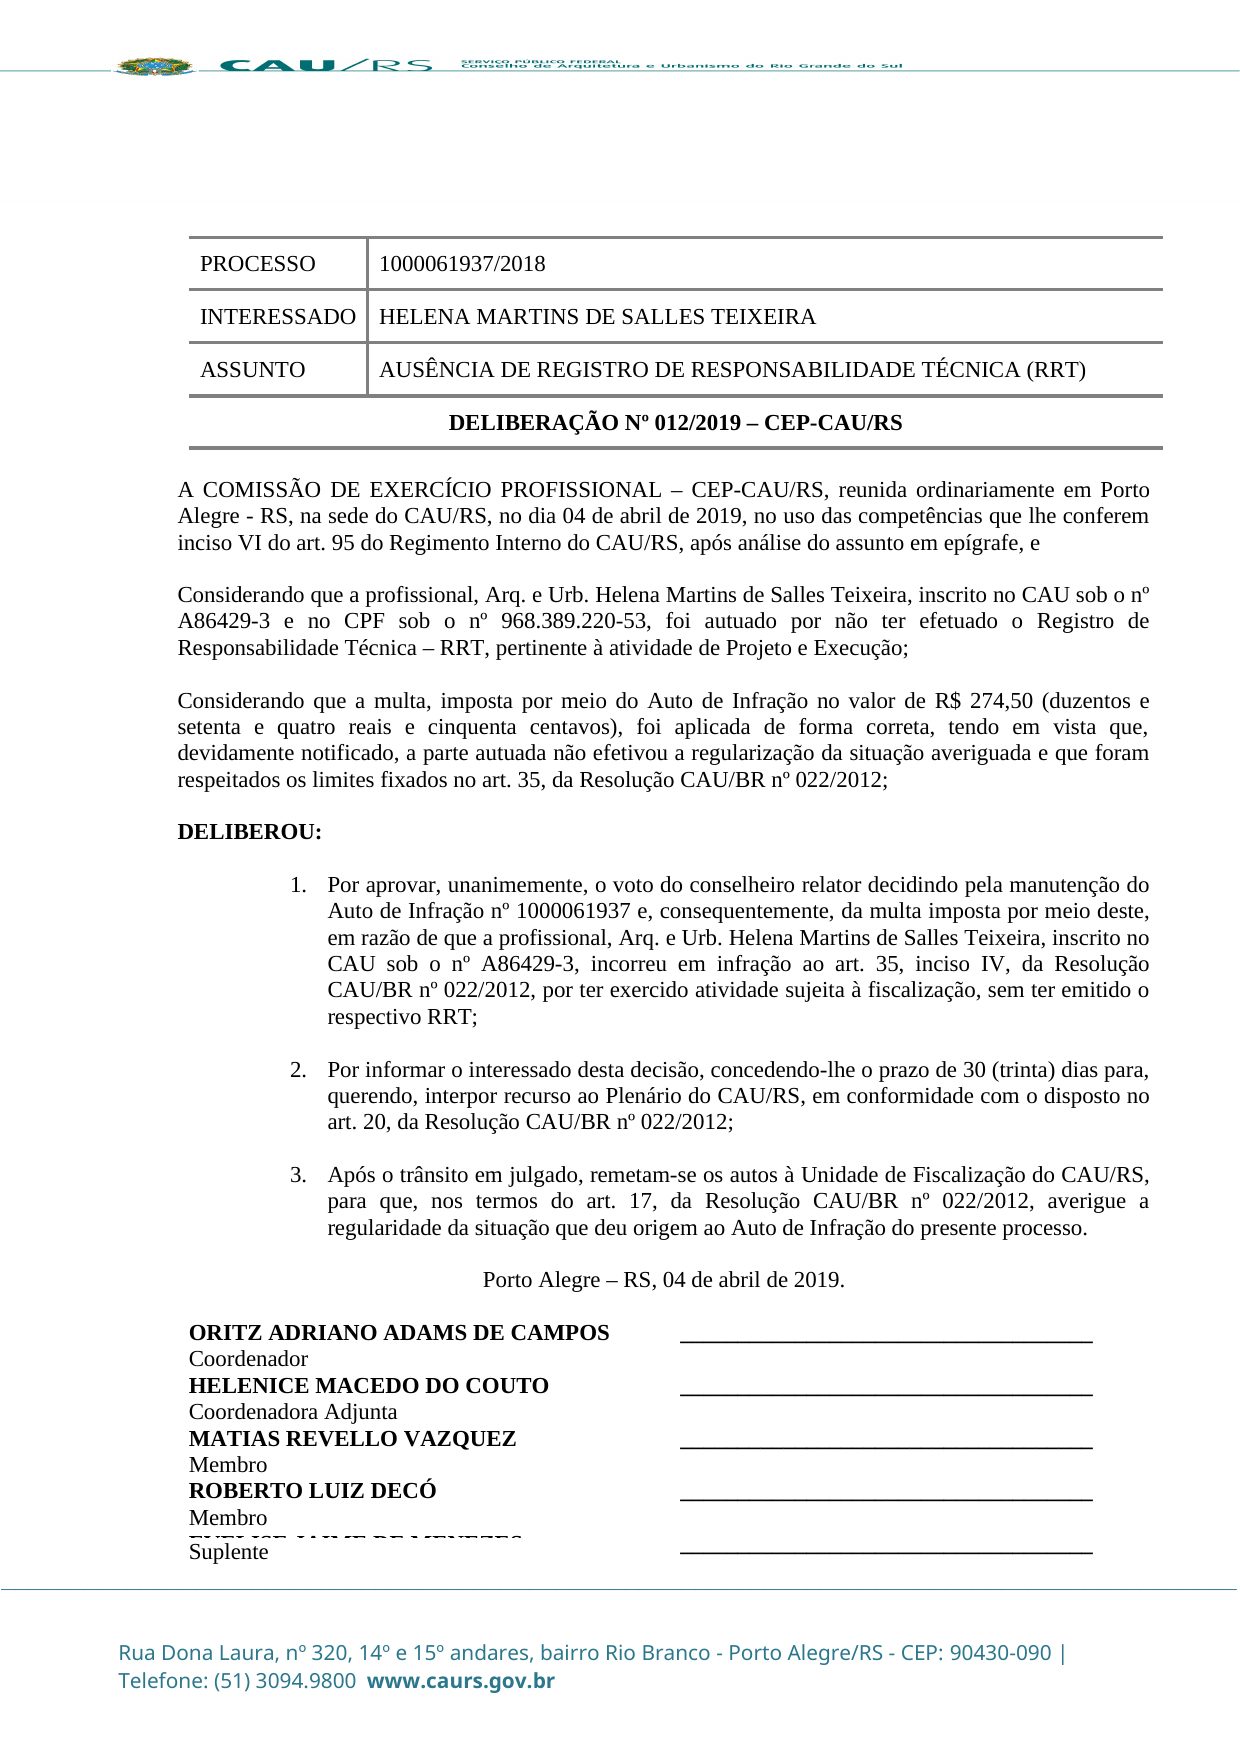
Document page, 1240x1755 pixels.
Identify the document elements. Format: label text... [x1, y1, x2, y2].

table_cell ____________________________________ [669, 1372, 1104, 1424]
text Porto Alegre – RS, 04 de abril de 2019. [177, 1266, 1151, 1293]
text Considerando que a multa, imposta por meio do Auto de Infração no valor de R$ 274,50 (duzentos e setenta e quatro reais e cinquenta centavos), foi aplicada de forma correta, tendo em vista que, devidamente notificado, a parte autuada não efetivou a regularização da situação averiguada e que foram respeitados os limites fixados no art. 35, da Resolução CAU/BR nº 022/2012; [177, 687, 1151, 792]
table_cell ____________________________________ [669, 1530, 1104, 1564]
table_cell DELIBERAÇÃO Nº 012/2019 – CEP-CAU/RS [189, 398, 1163, 446]
table_cell MATIAS REVELLO VAZQUEZ Membro [177, 1425, 669, 1477]
table_header PROCESSO [189, 239, 366, 288]
list Após o trânsito em julgado, remetam-se os autos à Unidade de Fiscalização do CAU/RS, para que, nos termos do art. 17, da Resolução CAU/BR nº 022/2012, averigue a regularidade da situação que deu origem ao Auto de Infração do presente processo. [290, 1161, 1151, 1240]
table_cell INTERESSADO [189, 291, 366, 341]
table_cell ASSUNTO [189, 344, 366, 394]
table_cell ____________________________________ [669, 1477, 1104, 1530]
text Considerando que a profissional, Arq. e Urb. Helena Martins de Salles Teixeira, inscrito no CAU sob o nº A86429-3 e no CPF sob o nº 968.389.220-53, foi autuado por não ter efetuado o Registro de Responsabilidade Técnica – RRT, pertinente à atividade de Projeto e Execução; [177, 581, 1151, 660]
table_cell ROBERTO LUIZ DECÓ Membro [177, 1477, 669, 1530]
table_header 1000061937/2018 [369, 239, 1163, 288]
table_cell ____________________________________ [669, 1425, 1104, 1477]
list Por aprovar, unanimemente, o voto do conselheiro relator decidindo pela manutenção do Auto de Infração nº 1000061937 e, consequentemente, da multa imposta por meio deste, em razão de que a profissional, Arq. e Urb. Helena Martins de Salles Teixeira, inscrito no CAU sob o nº A86429-3, incorreu em infração ao art. 35, inciso IV, da Resolução CAU/BR nº 022/2012, por ter exercido atividade sujeita à fiscalização, sem ter emitido o respectivo RRT; [290, 871, 1151, 1029]
table_cell EVELISE JAIME DE MENEZES Suplente [177, 1530, 669, 1564]
table_cell AUSÊNCIA DE REGISTRO DE RESPONSABILIDADE TÉCNICA (RRT) [369, 344, 1163, 394]
list Por informar o interessado desta decisão, concedendo-lhe o prazo de 30 (trinta) dias para, querendo, interpor recurso ao Plenário do CAU/RS, em conformidade com o disposto no art. 20, da Resolução CAU/BR nº 022/2012; [290, 1056, 1151, 1135]
table_header ORITZ ADRIANO ADAMS DE CAMPOS Coordenador [177, 1319, 669, 1372]
text DELIBEROU: [177, 818, 1151, 845]
table_header ____________________________________ [669, 1319, 1104, 1372]
table_cell HELENA MARTINS DE SALLES TEIXEIRA [369, 291, 1163, 341]
text A COMISSÃO DE EXERCÍCIO PROFISSIONAL – CEP-CAU/RS, reunida ordinariamente em Porto Alegre - RS, na sede do CAU/RS, no dia 04 de abril de 2019, no uso das competências que lhe conferem inciso VI do art. 95 do Regimento Interno do CAU/RS, após análise do assunto em epígrafe, e [177, 476, 1151, 555]
table_cell HELENICE MACEDO DO COUTO Coordenadora Adjunta [177, 1372, 669, 1424]
